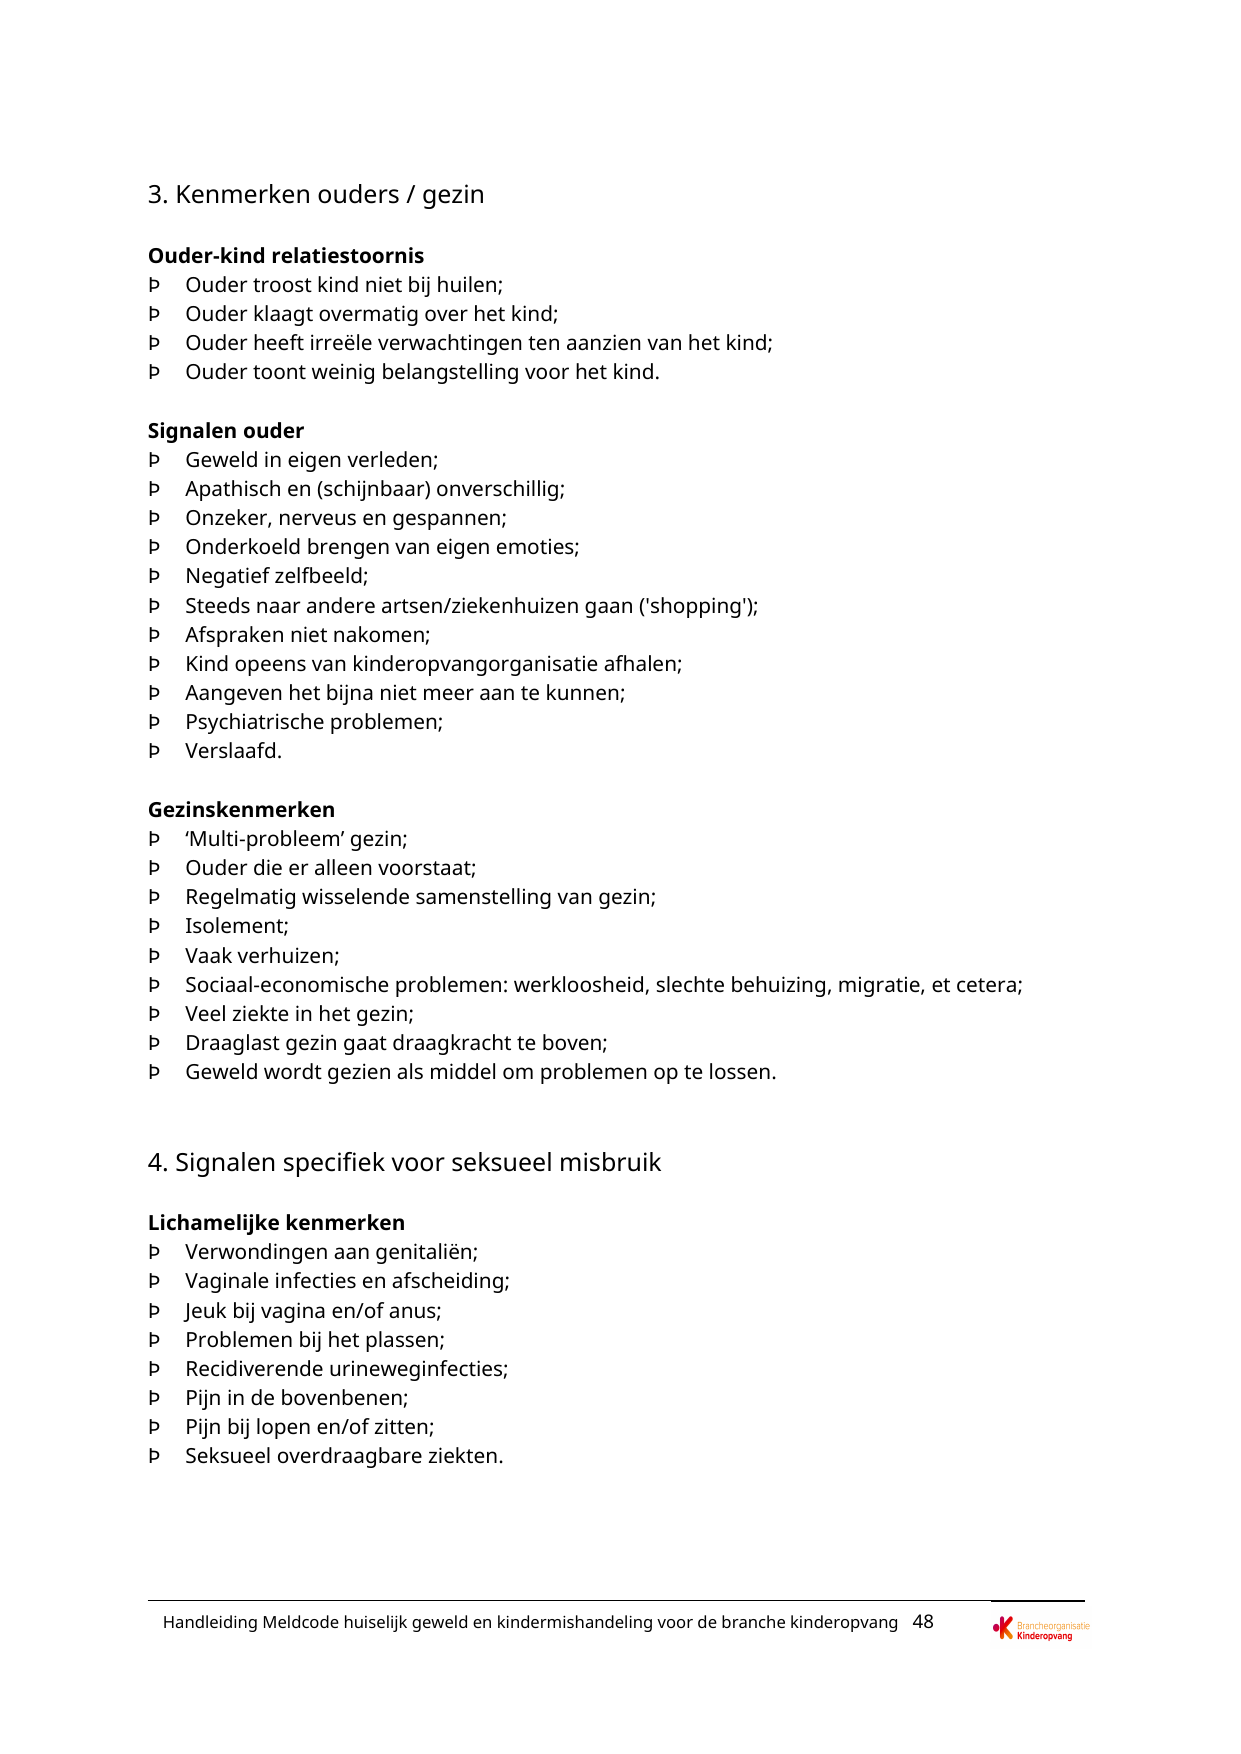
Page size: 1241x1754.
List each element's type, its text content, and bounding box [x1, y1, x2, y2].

list Apathisch en (schijnbaar) onverschillig; [148, 473, 1092, 503]
list Regelmatig wisselende samenstelling van gezin; [148, 882, 1092, 911]
list Problemen bij het plassen; [148, 1324, 1092, 1353]
list Kind opeens van kinderopvangorganisatie afhalen; [148, 648, 1092, 678]
text Ouder-kind relatiestoornis [148, 240, 1092, 269]
list Geweld in eigen verleden; [148, 444, 1092, 473]
text Lichamelijke kenmerken [148, 1207, 1092, 1237]
list Ouder toont weinig belangstelling voor het kind. [148, 357, 1092, 386]
list Vaak verhuizen; [148, 940, 1092, 969]
text 3. Kenmerken ouders / gezin [148, 177, 1092, 211]
list Verslaafd. [148, 736, 1092, 765]
list Negatief zelfbeeld; [148, 561, 1092, 590]
list Geweld wordt gezien als middel om problemen op te lossen. [148, 1057, 1092, 1086]
list Verwondingen aan genitaliën; [148, 1237, 1092, 1266]
list Isolement; [148, 911, 1092, 940]
list Ouder klaagt overmatig over het kind; [148, 298, 1092, 328]
list Recidiverende urineweginfecties; [148, 1353, 1092, 1382]
list Onderkoeld brengen van eigen emoties; [148, 532, 1092, 561]
list Psychiatrische problemen; [148, 707, 1092, 736]
list Vaginale infecties en afscheiding; [148, 1266, 1092, 1295]
list Steeds naar andere artsen/ziekenhuizen gaan ('shopping'); [148, 590, 1092, 619]
text Gezinskenmerken [148, 794, 1092, 823]
list Pijn bij lopen en/of zitten; [148, 1412, 1092, 1441]
list Aangeven het bijna niet meer aan te kunnen; [148, 678, 1092, 707]
list Ouder die er alleen voorstaat; [148, 853, 1092, 882]
list Draaglast gezin gaat draagkracht te boven; [148, 1028, 1092, 1057]
list Jeuk bij vagina en/of anus; [148, 1295, 1092, 1324]
list ‘Multi-probleem’ gezin; [148, 823, 1092, 853]
list Afspraken niet nakomen; [148, 619, 1092, 648]
list Seksueel overdraagbare ziekten. [148, 1441, 1092, 1470]
list Veel ziekte in het gezin; [148, 998, 1092, 1028]
list Ouder heeft irreële verwachtingen ten aanzien van het kind; [148, 328, 1092, 357]
text Signalen ouder [148, 415, 1092, 444]
text 4. Signalen specifiek voor seksueel misbruik [148, 1144, 1092, 1178]
list Sociaal-economische problemen: werkloosheid, slechte behuizing, migratie, et cetera; [148, 969, 1092, 998]
list Onzeker, nerveus en gespannen; [148, 503, 1092, 532]
list Ouder troost kind niet bij huilen; [148, 269, 1092, 298]
list Pijn in de bovenbenen; [148, 1382, 1092, 1412]
